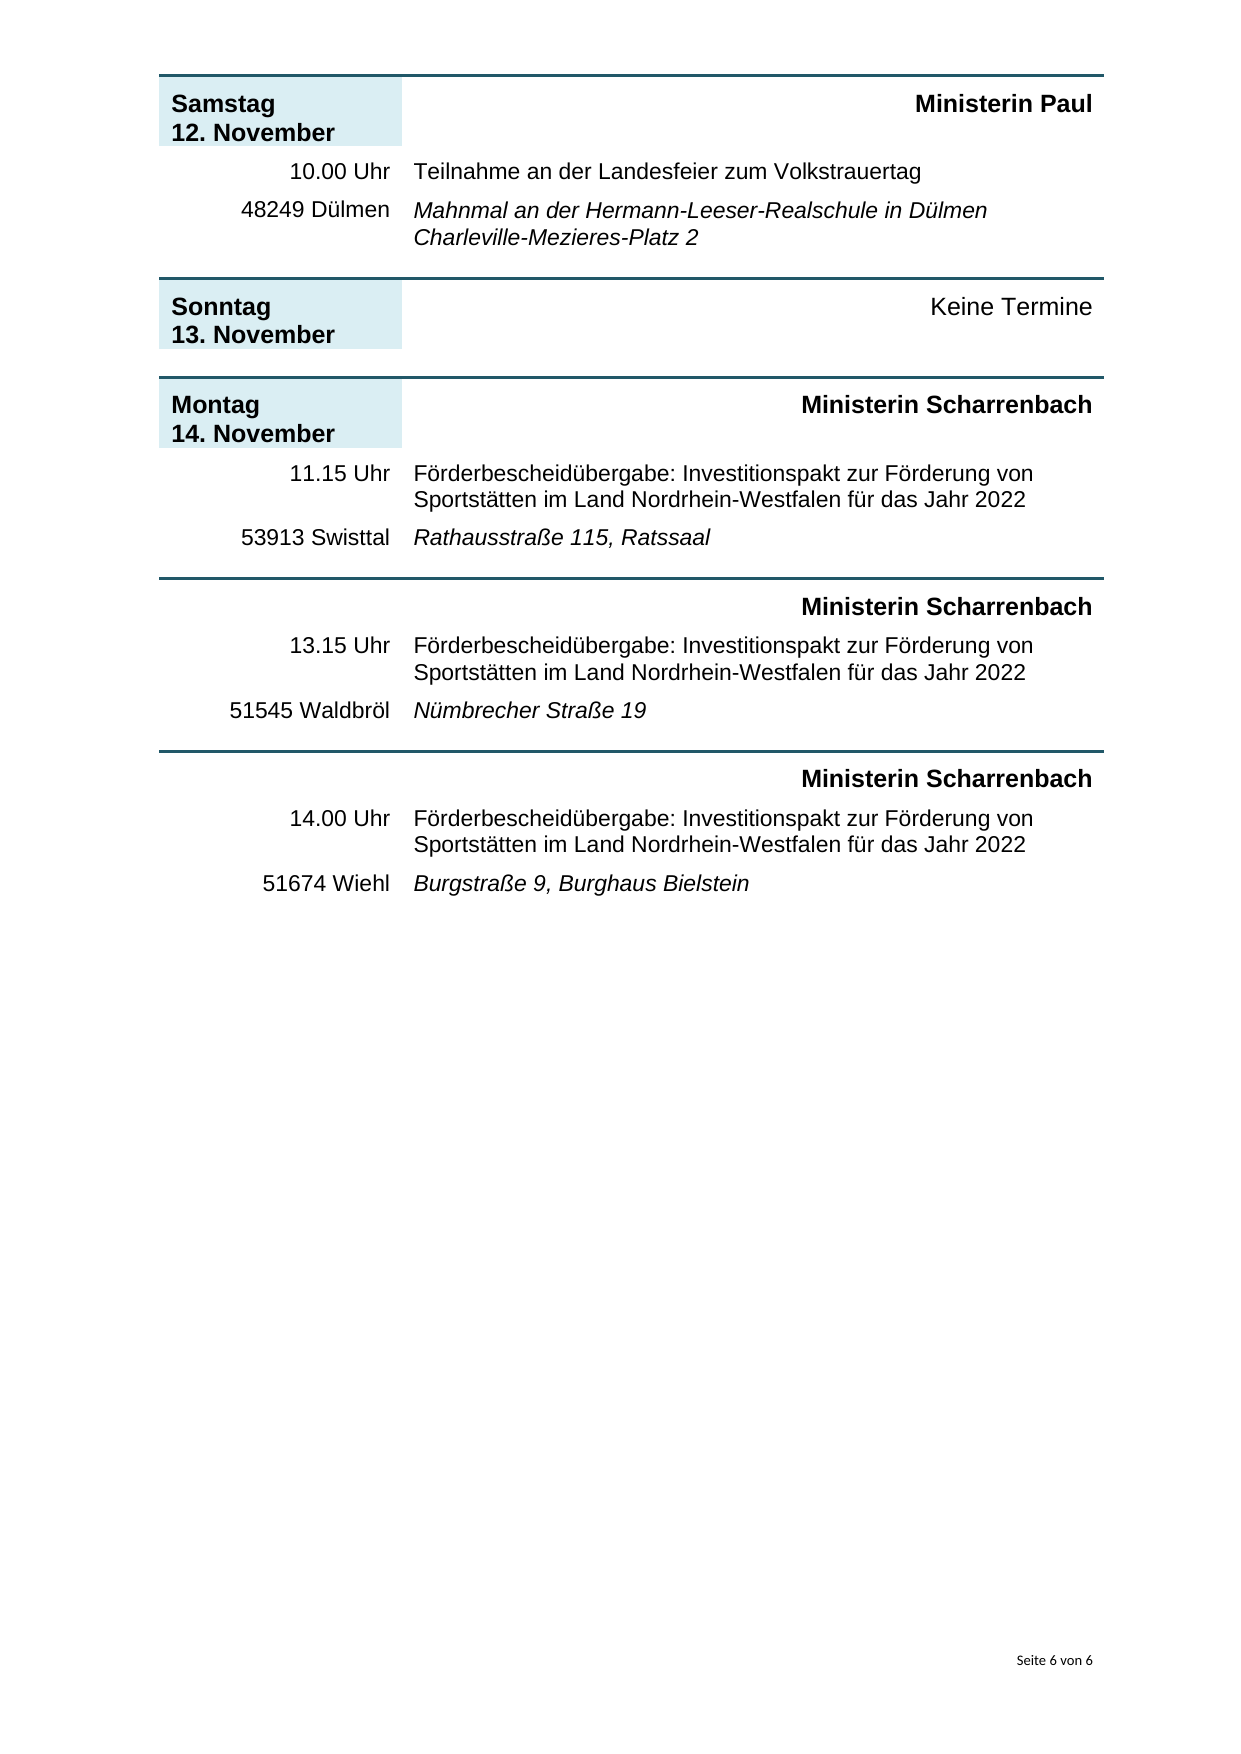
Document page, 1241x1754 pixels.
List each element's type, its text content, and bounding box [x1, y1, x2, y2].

table_header Ministerin Scharrenbach [402, 580, 1104, 621]
table_header Sonntag 13. November [159, 280, 402, 349]
table_header [159, 753, 402, 793]
table_cell 51545 Waldbröl [159, 685, 402, 723]
table_cell 48249 Dülmen [159, 184, 402, 251]
table_cell Nümbrecher Straße 19 [402, 685, 1104, 723]
table_cell Mahnmal an der Hermann-Leeser-Realschule in Dülmen Charleville-Mezieres-Platz 2 [402, 184, 1104, 251]
table_header Ministerin Scharrenbach [402, 379, 1104, 448]
table_cell 10.00 Uhr [159, 146, 402, 184]
table_cell Burgstraße 9, Burghaus Bielstein [402, 858, 1104, 896]
table_cell Teilnahme an der Landesfeier zum Volkstrauertag [402, 146, 1104, 184]
table_header Keine Termine [402, 280, 1104, 349]
table_header Ministerin Scharrenbach [402, 753, 1104, 793]
table_cell 53913 Swisttal [159, 513, 402, 551]
table_cell 13.15 Uhr [159, 621, 402, 685]
table_cell 14.00 Uhr [159, 793, 402, 858]
table_header Ministerin Paul [402, 77, 1104, 146]
table_cell Förderbescheidübergabe: Investitionspakt zur Förderung von Sportstätten im Land Nordrhein-Westfalen für das Jahr 2022 [402, 448, 1104, 512]
table_cell Rathausstraße 115, Ratssaal [402, 513, 1104, 551]
table_cell Förderbescheidübergabe: Investitionspakt zur Förderung von Sportstätten im Land Nordrhein-Westfalen für das Jahr 2022 [402, 621, 1104, 685]
table_cell Förderbescheidübergabe: Investitionspakt zur Förderung von Sportstätten im Land Nordrhein-Westfalen für das Jahr 2022 [402, 793, 1104, 858]
table_header Samstag 12. November [159, 77, 402, 146]
table_header [159, 580, 402, 621]
table_cell 11.15 Uhr [159, 448, 402, 512]
table_cell 51674 Wiehl [159, 858, 402, 896]
table_header Montag 14. November [159, 379, 402, 448]
